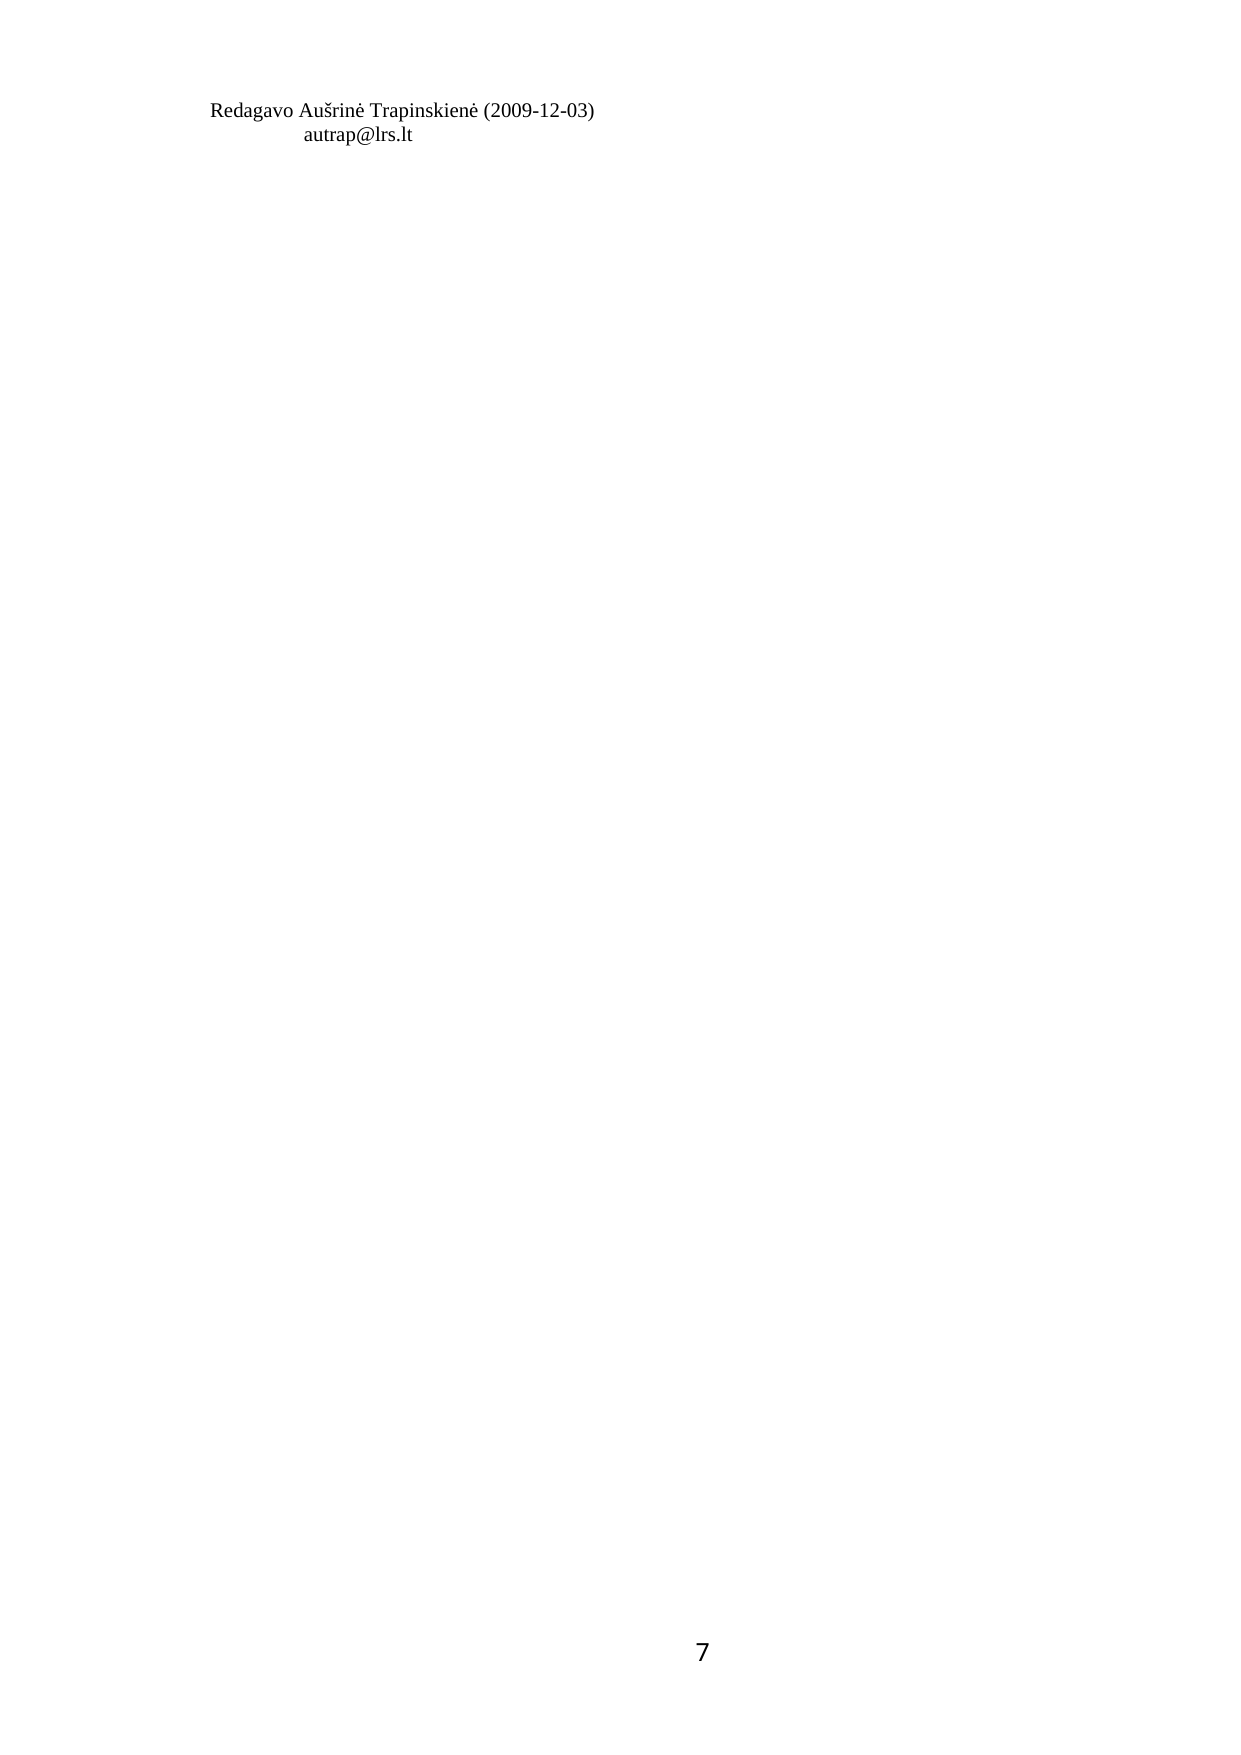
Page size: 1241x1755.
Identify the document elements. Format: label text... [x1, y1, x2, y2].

text Redagavo Aušrinė Trapinskienė (2009-12-03) [210, 98, 1120, 122]
text autrap@lrs.lt [210, 122, 1120, 146]
